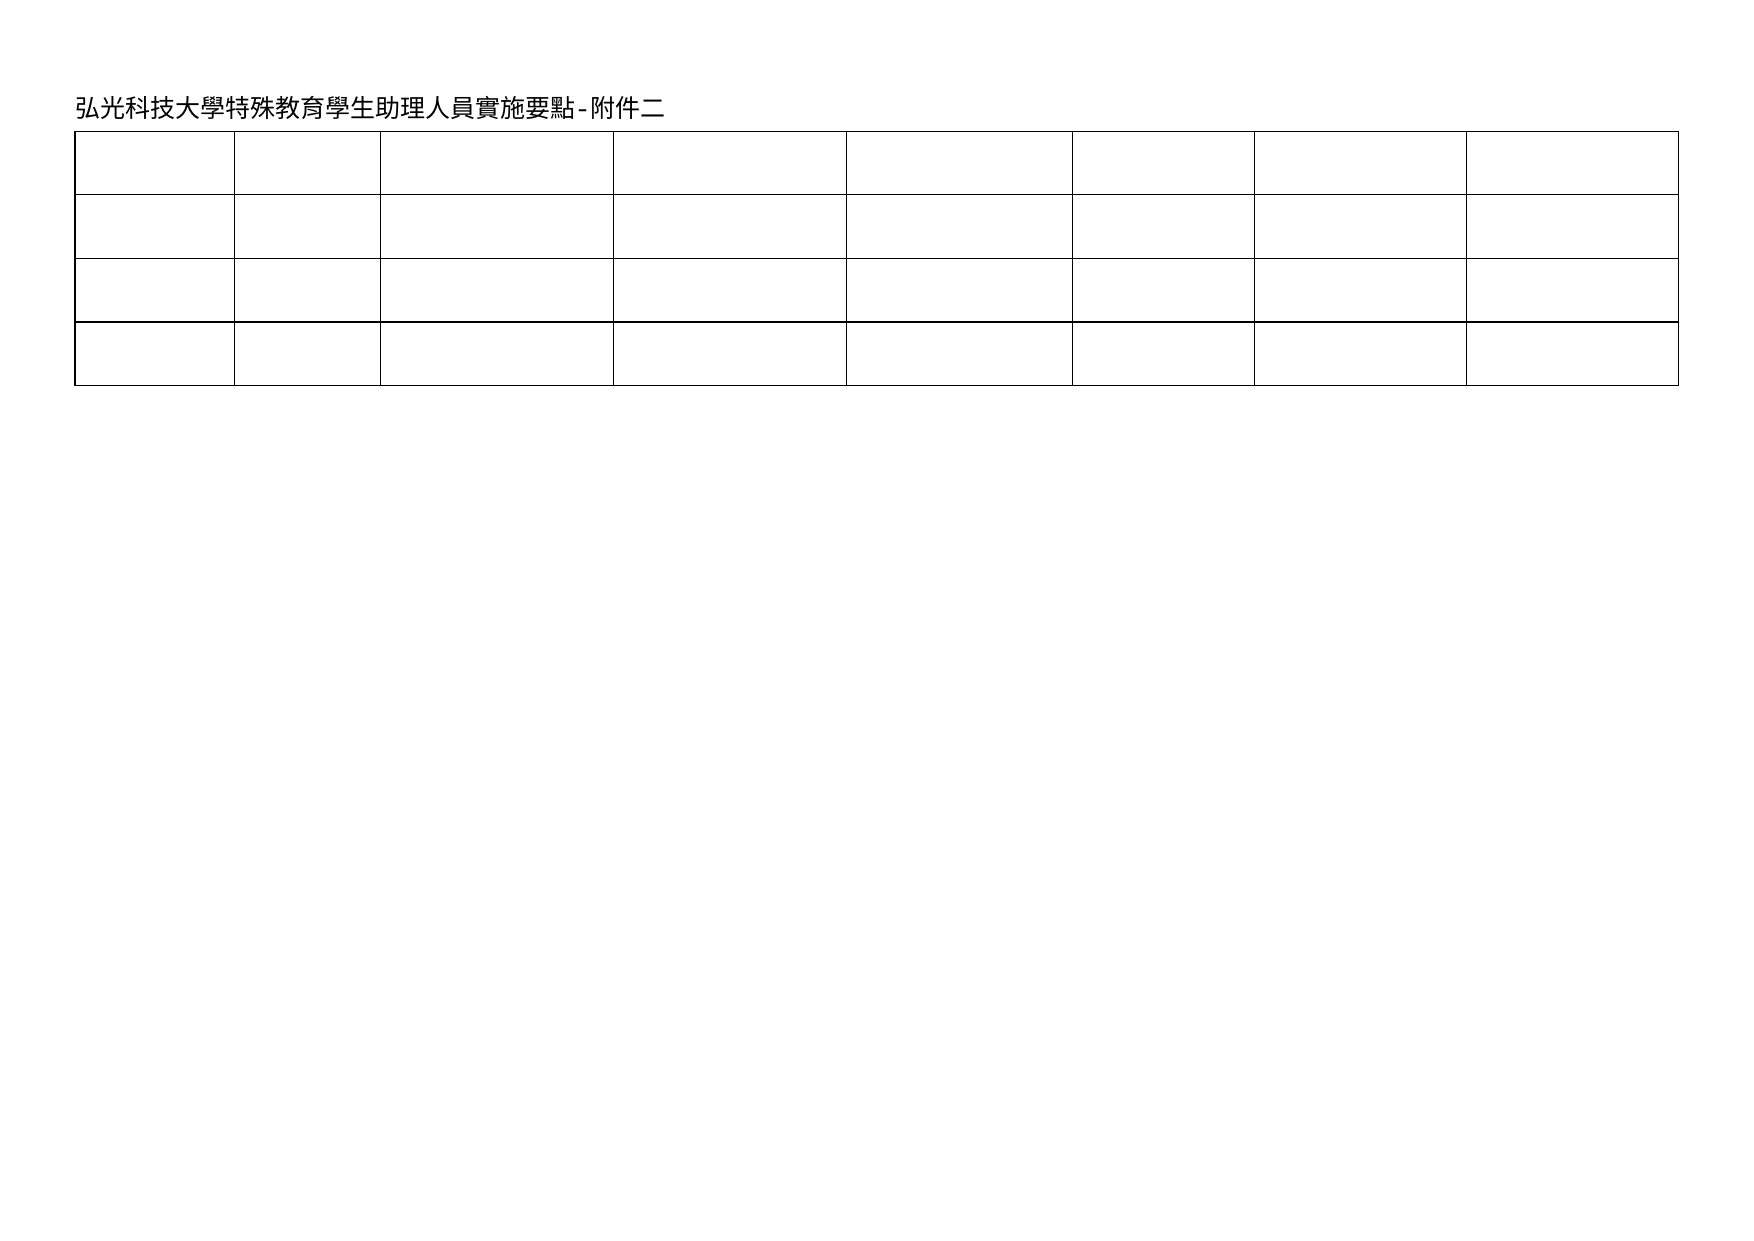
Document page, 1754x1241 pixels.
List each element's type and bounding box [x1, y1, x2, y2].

table_cell [235, 132, 380, 194]
table_cell [847, 323, 1072, 385]
table_cell [1073, 132, 1254, 194]
table_cell [1255, 323, 1466, 385]
table_cell [381, 259, 613, 321]
table_cell [847, 132, 1072, 194]
table_cell [614, 259, 846, 321]
table_cell [76, 195, 234, 258]
table_cell [1467, 195, 1678, 258]
table_cell [1255, 132, 1466, 194]
table_cell [381, 323, 613, 385]
table_cell [235, 323, 380, 385]
table_cell [235, 195, 380, 258]
table_cell [1467, 132, 1678, 194]
table_cell [614, 132, 846, 194]
table_cell [76, 132, 234, 194]
table_cell [1073, 259, 1254, 321]
table_cell [1255, 259, 1466, 321]
table_cell [1467, 259, 1678, 321]
table_cell [614, 195, 846, 258]
table_cell [76, 323, 234, 385]
table_cell [614, 323, 846, 385]
table_cell [381, 195, 613, 258]
table_cell [1467, 323, 1678, 385]
table_cell [235, 259, 380, 321]
table_cell [381, 132, 613, 194]
table_cell [76, 259, 234, 321]
table_cell [847, 195, 1072, 258]
table_cell [1073, 323, 1254, 385]
table_cell [1073, 195, 1254, 258]
table_cell [1255, 195, 1466, 258]
table_cell [847, 259, 1072, 321]
